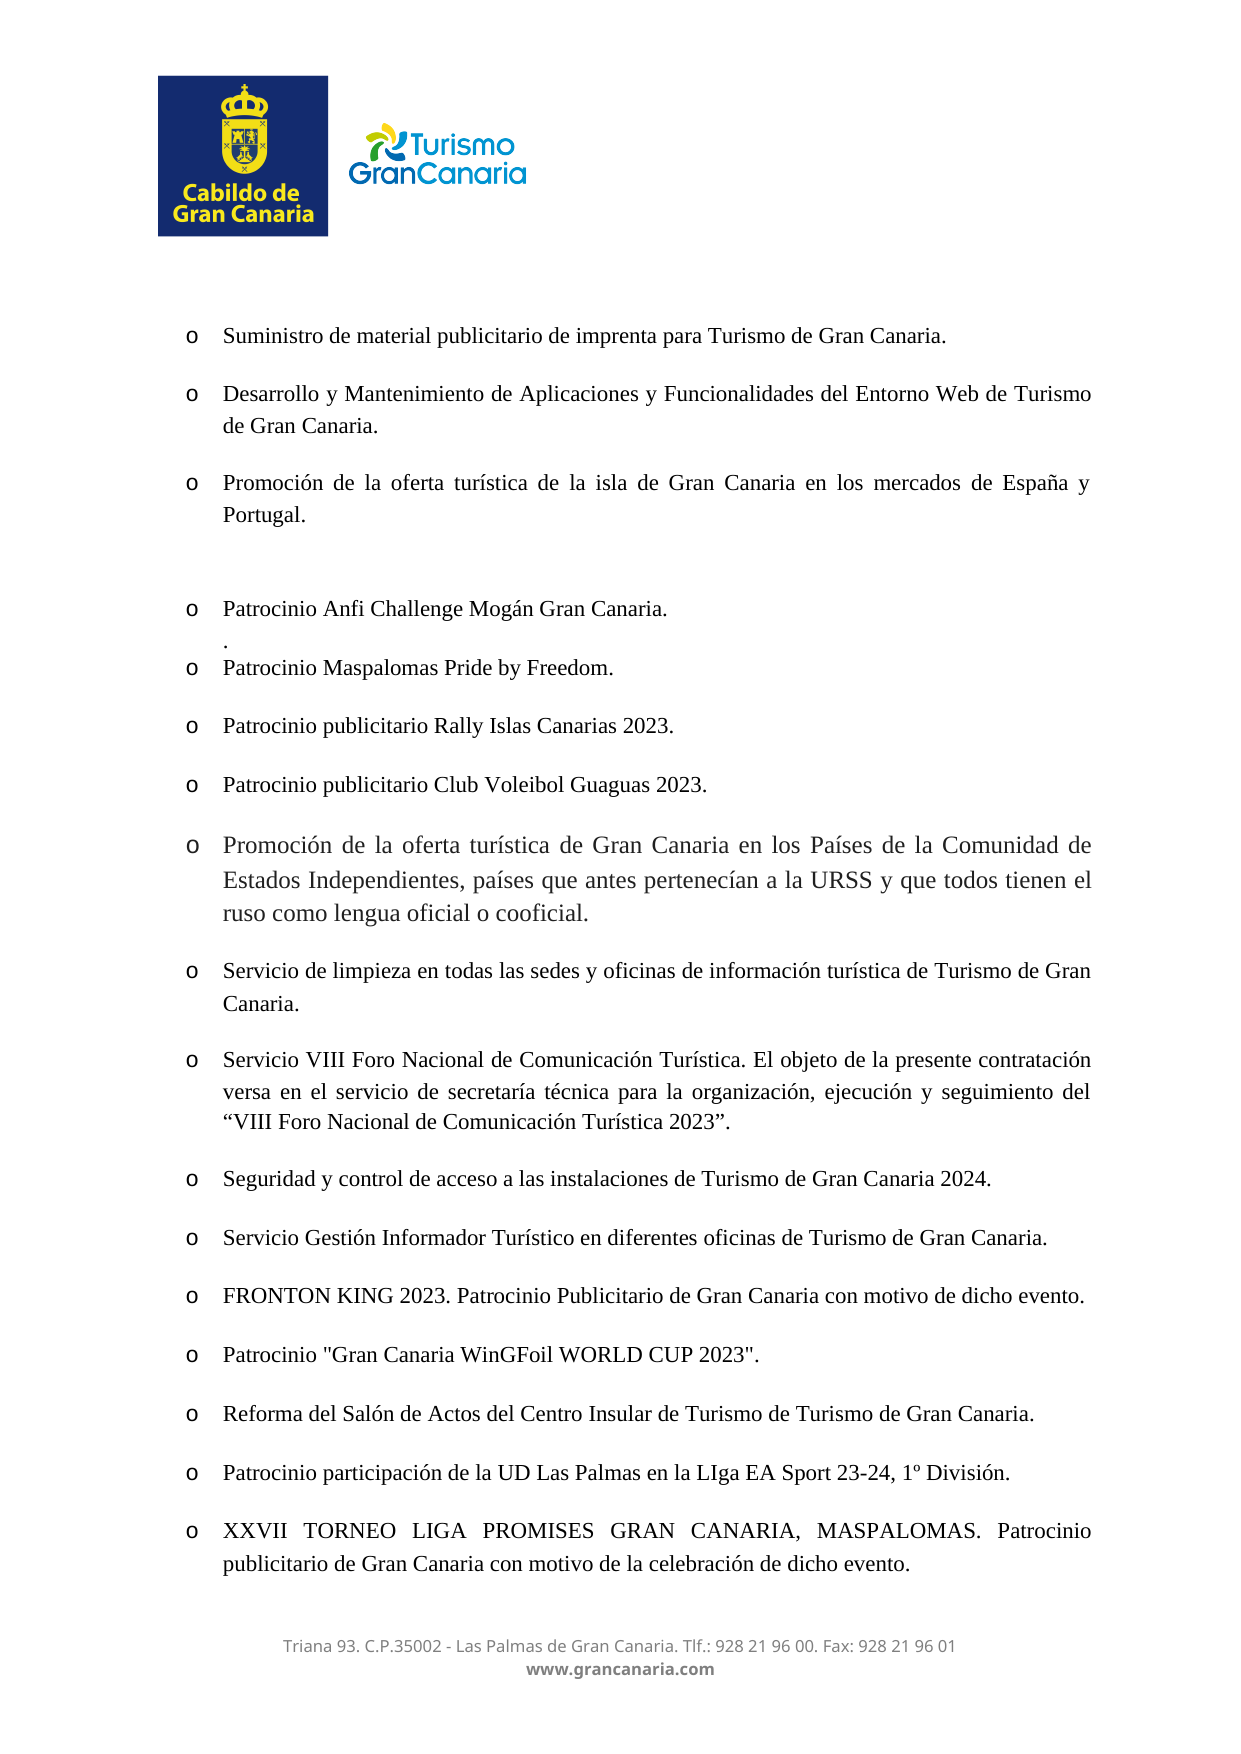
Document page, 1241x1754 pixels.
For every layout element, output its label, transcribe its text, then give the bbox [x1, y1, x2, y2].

list Servicio VIII Foro Nacional de Comunicación Turística. El objeto de la presente contratación versa en el servicio de secretaría técnica para la organización, ejecución y seguimiento del “VIII Foro Nacional de Comunicación Turística 2023”. [185, 1046, 1093, 1135]
list Promoción de la oferta turística de la isla de Gran Canaria en los mercados de España y Portugal. [185, 469, 1093, 528]
list Patrocinio Maspalomas Pride by Freedom. [185, 654, 1093, 682]
list Suministro de material publicitario de imprenta para Turismo de Gran Canaria. [185, 322, 1093, 350]
list Patrocinio publicitario Rally Islas Canarias 2023. [185, 712, 1093, 741]
list Servicio Gestión Informador Turístico en diferentes oficinas de Turismo de Gran Canaria. [185, 1224, 1093, 1252]
list Desarrollo y Mantenimiento de Aplicaciones y Funcionalidades del Entorno Web de Turismo de Gran Canaria. [185, 381, 1093, 439]
list Patrocinio publicitario Club Voleibol Guaguas 2023. [185, 771, 1093, 799]
list XXVII TORNEO LIGA PROMISES GRAN CANARIA, MASPALOMAS. Patrocinio publicitario de Gran Canaria con motivo de la celebración de dicho evento. [185, 1517, 1093, 1576]
list Patrocinio participación de la UD Las Palmas en la LIga EA Sport 23-24, 1º División. [185, 1459, 1093, 1487]
list . [223, 627, 1093, 654]
list Seguridad y control de acceso a las instalaciones de Turismo de Gran Canaria 2024. [185, 1165, 1093, 1193]
list FRONTON KING 2023. Patrocinio Publicitario de Gran Canaria con motivo de dicho evento. [185, 1282, 1093, 1311]
list Promoción de la oferta turística de Gran Canaria en los Países de la Comunidad de Estados Independientes, países que antes pertenecían a la URSS y que todos tienen el ruso como lengua oficial o cooficial. [185, 830, 1093, 927]
list Patrocinio Anfi Challenge Mogán Gran Canaria. [185, 595, 1093, 623]
list Servicio de limpieza en todas las sedes y oficinas de información turística de Turismo de Gran Canaria. [185, 957, 1093, 1016]
list Reforma del Salón de Actos del Centro Insular de Turismo de Turismo de Gran Canaria. [185, 1400, 1093, 1428]
picture [145, 63, 555, 250]
list Patrocinio "Gran Canaria WinGFoil WORLD CUP 2023". [185, 1341, 1093, 1369]
